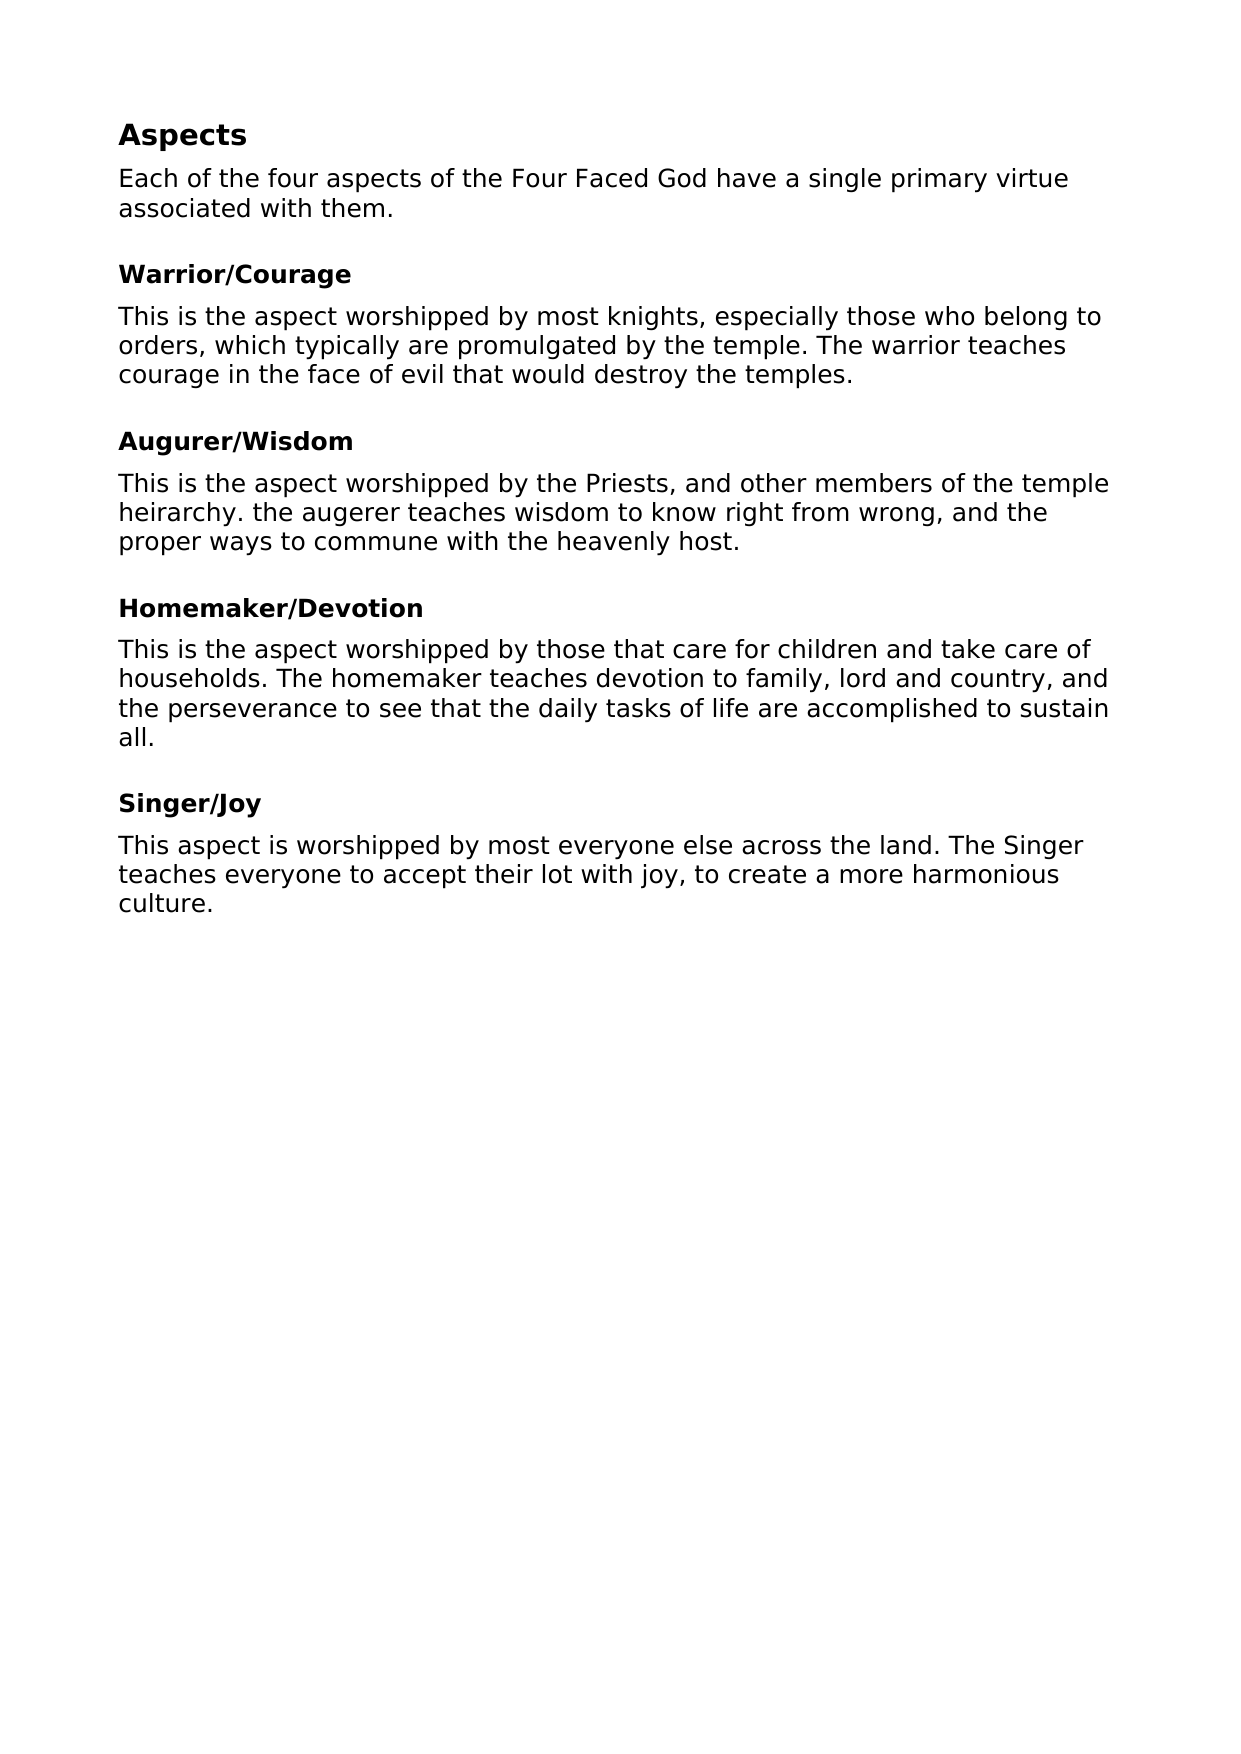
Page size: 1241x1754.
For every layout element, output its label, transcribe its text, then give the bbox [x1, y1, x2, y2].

text Each of the four aspects of the Four Faced God have a single primary virtue associated with them. [118, 164, 1122, 223]
subtitle Augurer/Wisdom [118, 427, 1122, 456]
text This aspect is worshipped by most everyone else across the land. The Singer teaches everyone to accept their lot with joy, to create a more harmonious culture. [118, 831, 1122, 919]
text This is the aspect worshipped by those that care for children and take care of households. The homemaker teaches devotion to family, lord and country, and the perseverance to see that the daily tasks of life are accomplished to sustain all. [118, 635, 1122, 752]
text This is the aspect worshipped by most knights, especially those who belong to orders, which typically are promulgated by the temple. The warrior teaches courage in the face of evil that would destroy the temples. [118, 302, 1122, 389]
subtitle Aspects [118, 118, 1122, 152]
subtitle Homemaker/Devotion [118, 594, 1122, 623]
subtitle Warrior/Courage [118, 260, 1122, 289]
text This is the aspect worshipped by the Priests, and other members of the temple heirarchy. the augerer teaches wisdom to know right from wrong, and the proper ways to commune with the heavenly host. [118, 469, 1122, 556]
subtitle Singer/Joy [118, 789, 1122, 819]
